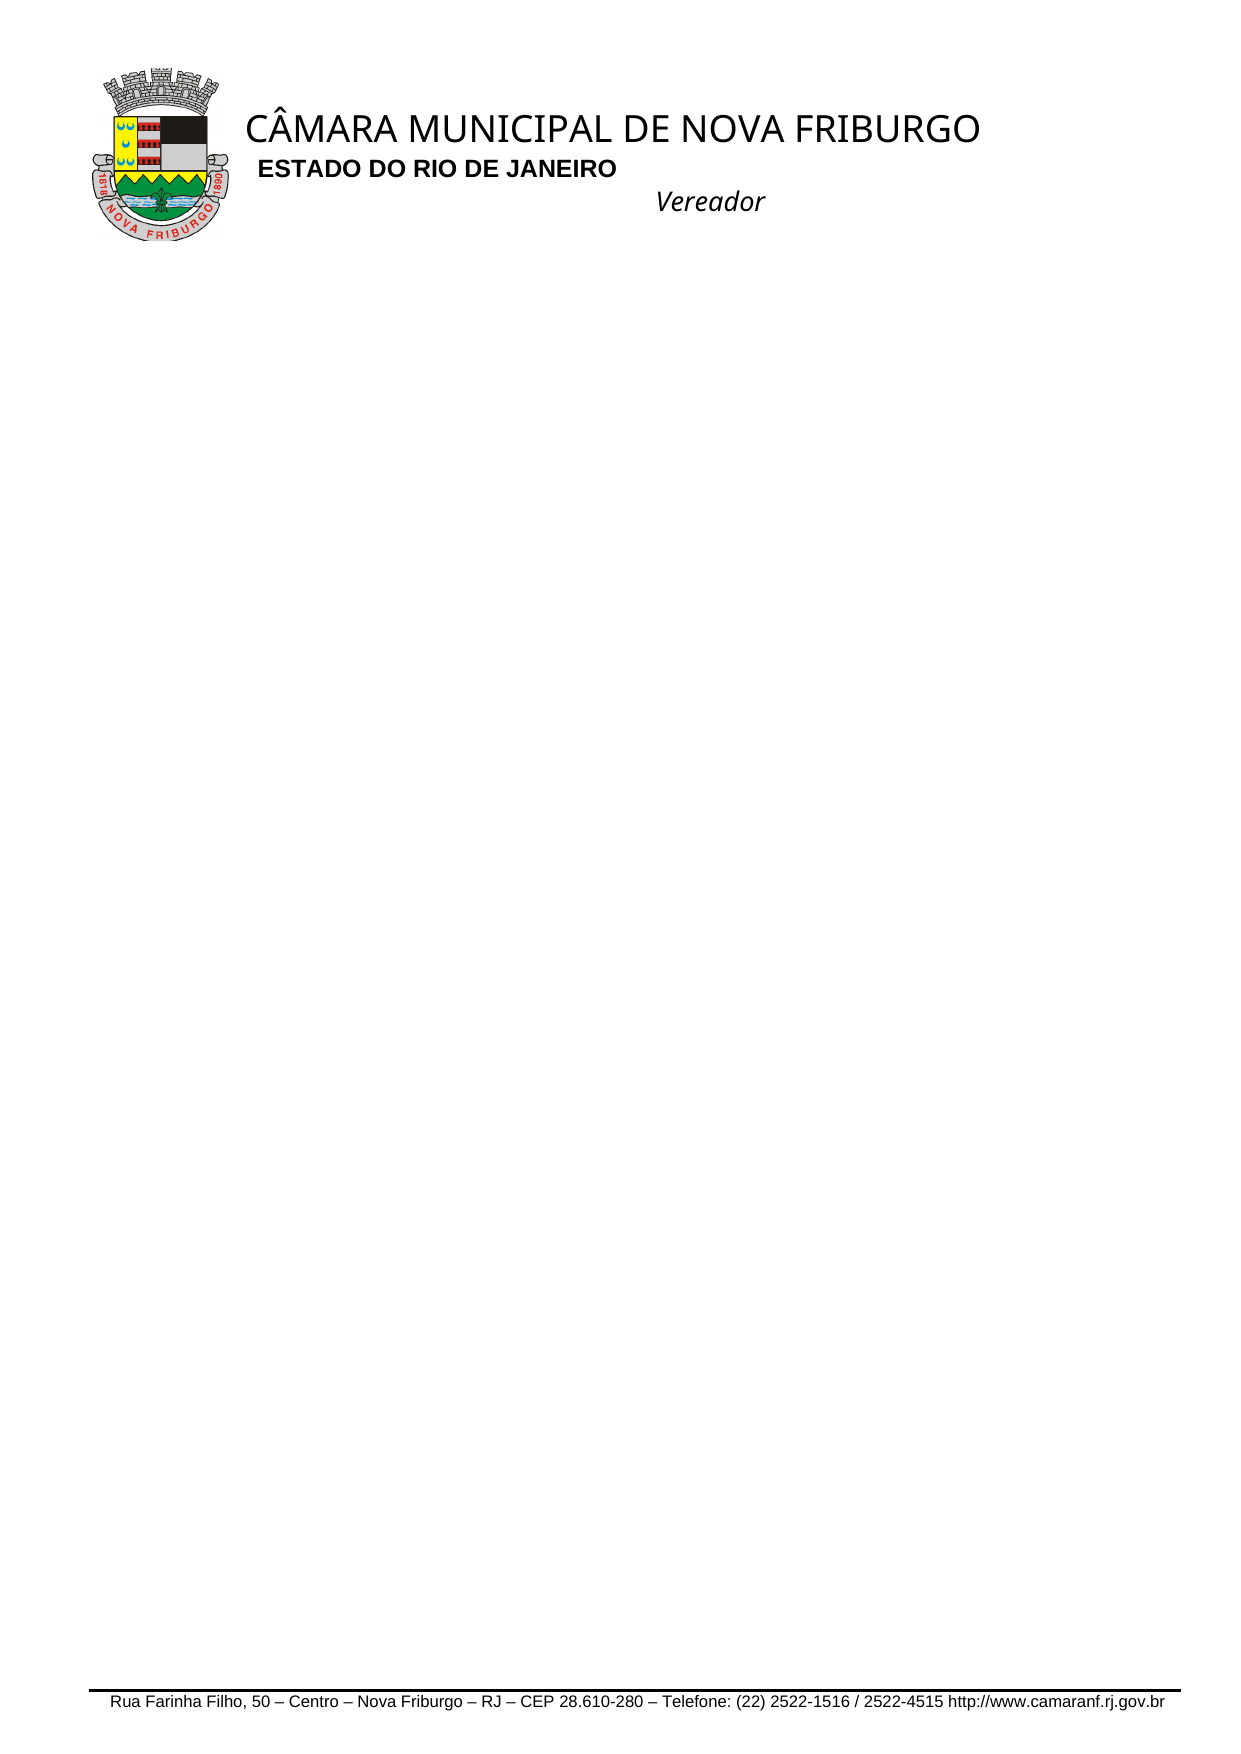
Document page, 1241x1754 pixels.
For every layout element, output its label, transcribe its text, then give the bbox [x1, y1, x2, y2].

text Vereador [231, 182, 1181, 219]
